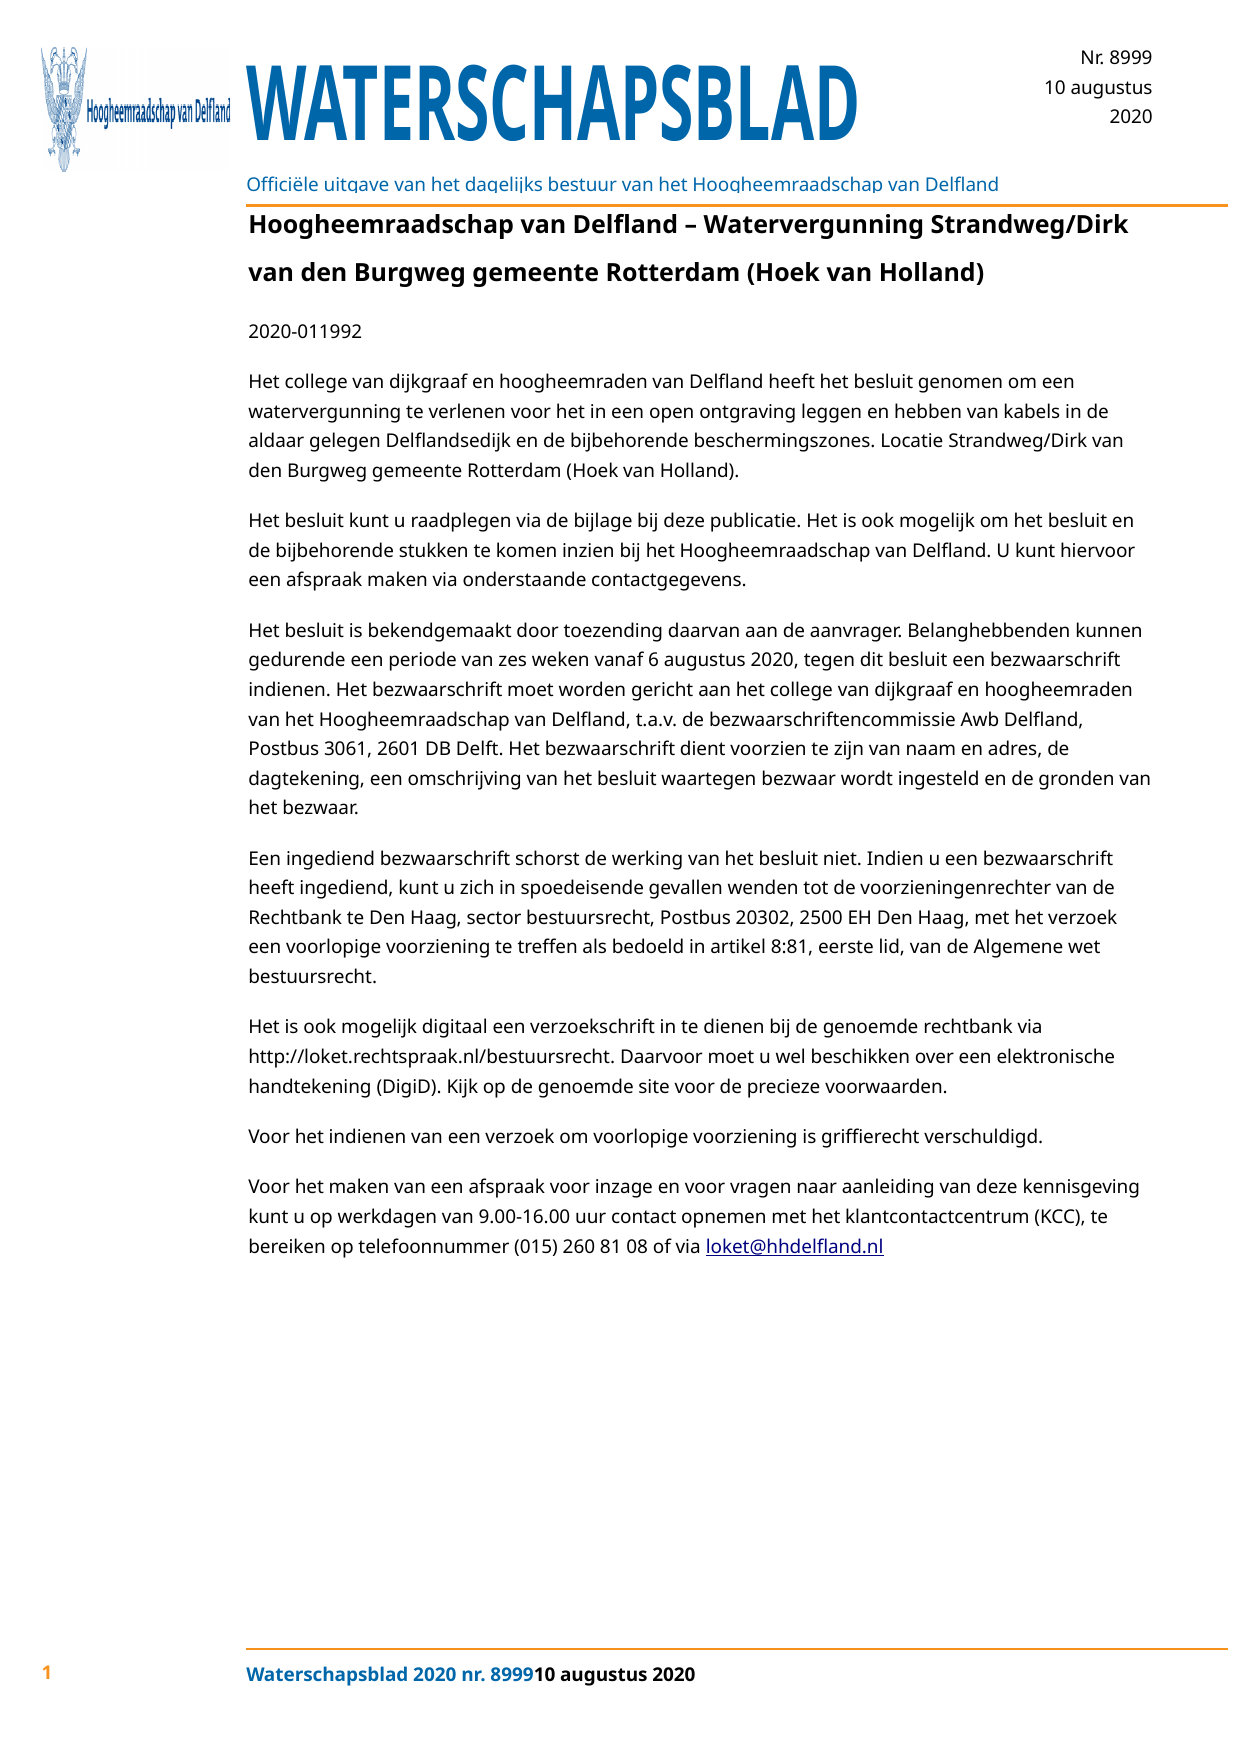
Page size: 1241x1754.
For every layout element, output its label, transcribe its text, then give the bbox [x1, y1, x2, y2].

text Het besluit kunt u raadplegen via de bijlage bij deze publicatie. Het is ook mogelijk om het besluit en de bijbehorende stukken te komen inzien bij het Hoogheemraadschap van Delfland. U kunt hiervoor een afspraak maken via onderstaande contactgegevens. [248, 507, 1152, 592]
text Voor het maken van een afspraak voor inzage en voor vragen naar aanleiding van deze kennisgeving kunt u op werkdagen van 9.00-16.00 uur contact opnemen met het klantcontactcentrum (KCC), te bereiken op telefoonnummer (015) 260 81 08 of via loket@hhdelfland.nl [248, 1174, 1152, 1259]
picture [41, 47, 231, 172]
text 2020-011992 [248, 318, 1152, 344]
text Het college van dijkgraaf en hoogheemraden van Delfland heeft het besluit genomen om een watervergunning te verlenen voor het in een open ontgraving leggen en hebben van kabels in de aldaar gelegen Delflandsedijk en de bijbehorende beschermingszones. Locatie Strandweg/Dirk van den Burgweg gemeente Rotterdam (Hoek van Holland). [248, 368, 1152, 483]
text Het besluit is bekendgemaakt door toezending daarvan aan de aanvrager. Belanghebbenden kunnen gedurende een periode van zes weken vanaf 6 augustus 2020, tegen dit besluit een bezwaarschrift indienen. Het bezwaarschrift moet worden gericht aan het college van dijkgraaf en hoogheemraden van het Hoogheemraadschap van Delfland, t.a.v. de bezwaarschriftencommissie Awb Delfland, Postbus 3061, 2601 DB Delft. Het bezwaarschrift dient voorzien te zijn van naam en adres, de dagtekening, een omschrijving van het besluit waartegen bezwaar wordt ingesteld en de gronden van het bezwaar. [248, 617, 1152, 820]
text Voor het indienen van een verzoek om voorlopige voorziening is griffierecht verschuldigd. [248, 1123, 1152, 1149]
text Het is ook mogelijk digitaal een verzoekschrift in te dienen bij de genoemde rechtbank via http://loket.rechtspraak.nl/bestuursrecht. Daarvoor moet u wel beschikken over een elektronische handtekening (DigiD). Kijk op de genoemde site voor de precieze voorwaarden. [248, 1014, 1152, 1099]
text Een ingediend bezwaarschrift schorst de werking van het besluit niet. Indien u een bezwaarschrift heeft ingediend, kunt u zich in spoedeisende gevallen wenden tot de voorzieningenrechter van de Rechtbank te Den Haag, sector bestuursrecht, Postbus 20302, 2500 EH Den Haag, met het verzoek een voorlopige voorziening te treffen als bedoeld in artikel 8:81, eerste lid, van de Algemene wet bestuursrecht. [248, 845, 1152, 989]
text Hoogheemraadschap van Delfland – Watervergunning Strandweg/Dirk van den Burgweg gemeente Rotterdam (Hoek van Holland) [248, 207, 1152, 288]
